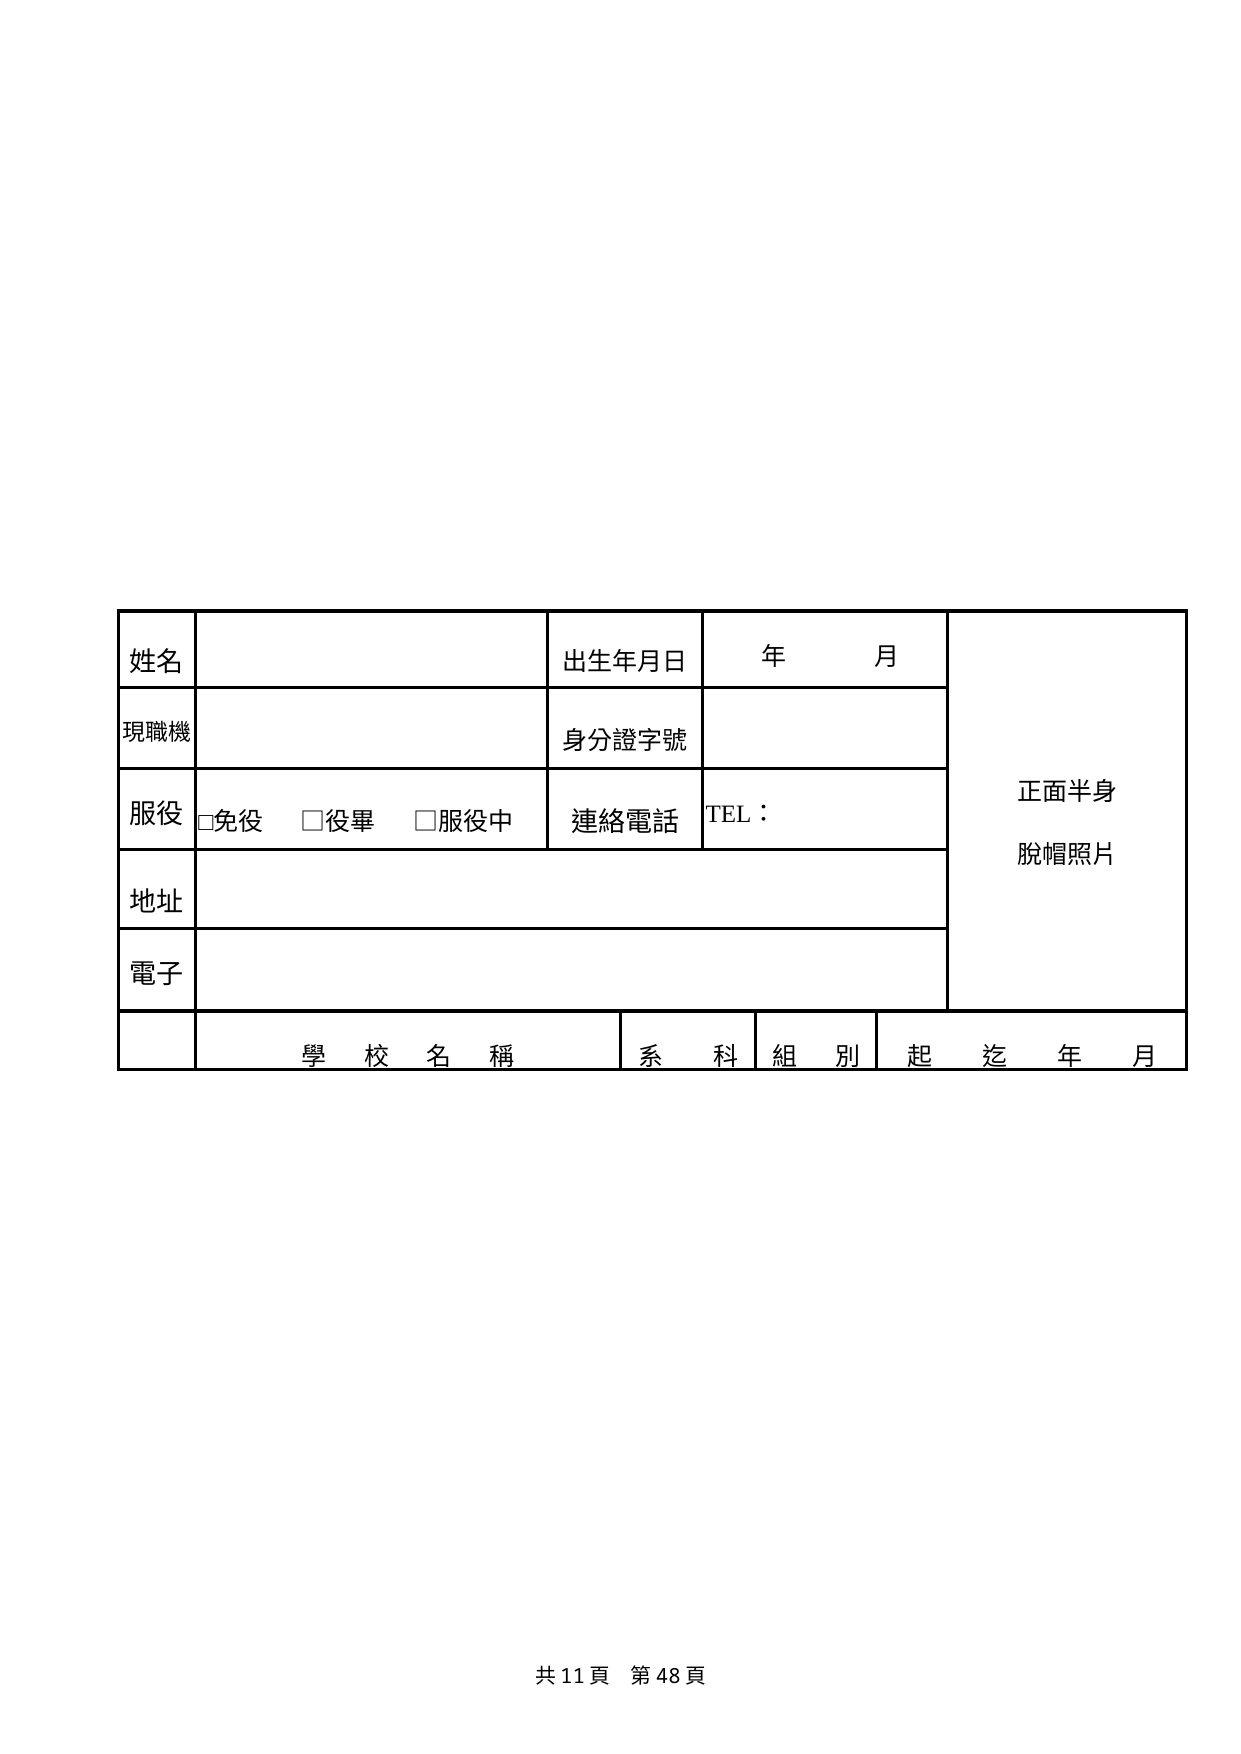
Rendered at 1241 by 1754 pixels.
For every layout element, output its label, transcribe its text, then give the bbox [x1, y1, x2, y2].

table_cell [197, 930, 946, 1009]
table_header 姓名 [120, 613, 194, 686]
table_header 年 月 日 [704, 613, 946, 686]
table_header 正面半身 脫帽照片 [949, 613, 1185, 1009]
table_cell [197, 689, 546, 767]
table_cell 電子郵件 [120, 930, 194, 1009]
table_header [197, 613, 546, 686]
table_cell 系 科 [622, 1013, 754, 1068]
table_cell 學 歷 [120, 1013, 194, 1068]
table_cell 身分證字號 [549, 689, 701, 767]
table_cell 連絡電話 [549, 770, 701, 848]
table_cell [704, 689, 946, 767]
table_cell □免役 □役畢 □服役中 [197, 770, 546, 848]
table_cell 服役 情形 [120, 770, 194, 848]
table_header 出生年月日 [549, 613, 701, 686]
table_cell 學 校 名 稱 [197, 1013, 619, 1068]
table_cell 現職機關學校 [120, 689, 194, 767]
table_cell 起 迄 年 月 [878, 1013, 1185, 1068]
table_cell [197, 851, 946, 927]
table_cell TEL： 手機： [704, 770, 946, 848]
table_cell 組 別 [757, 1013, 875, 1068]
table_cell 地址 [120, 851, 194, 927]
